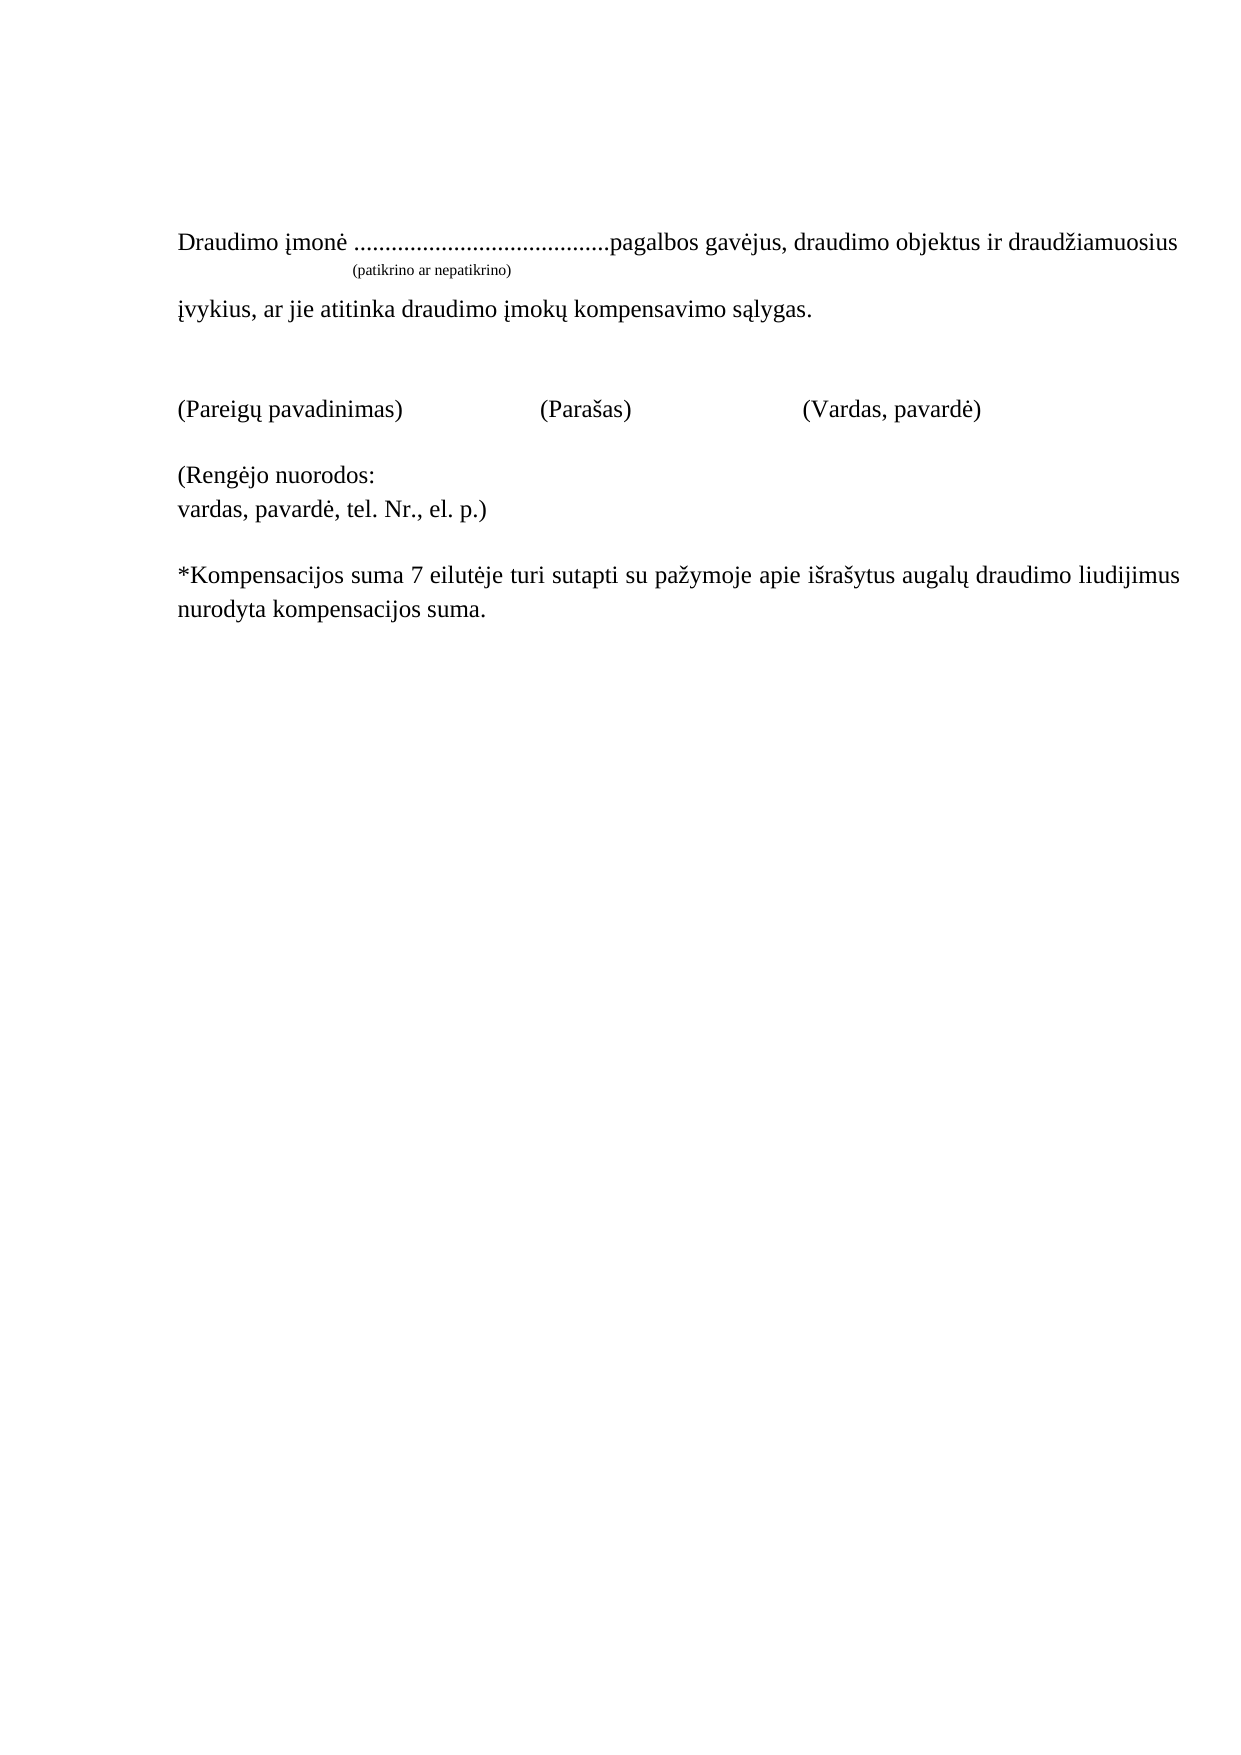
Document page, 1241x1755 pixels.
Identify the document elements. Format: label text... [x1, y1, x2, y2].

text (Rengėjo nuorodos: [177, 460, 1181, 489]
text Draudimo įmonė .........................................pagalbos gavėjus, draudimo objektus ir draudžiamuosius [177, 227, 1181, 256]
text (Pareigų pavadinimas) (Parašas) (Vardas, pavardė) [177, 394, 1181, 422]
text (patikrino ar nepatikrino) [177, 260, 1181, 289]
text vardas, pavardė, tel. Nr., el. p.) [177, 494, 1181, 522]
text *Kompensacijos suma 7 eilutėje turi sutapti su pažymoje apie išrašytus augalų draudimo liudijimus nurodyta kompensacijos suma. [177, 560, 1181, 622]
text įvykius, ar jie atitinka draudimo įmokų kompensavimo sąlygas. [177, 294, 1181, 322]
